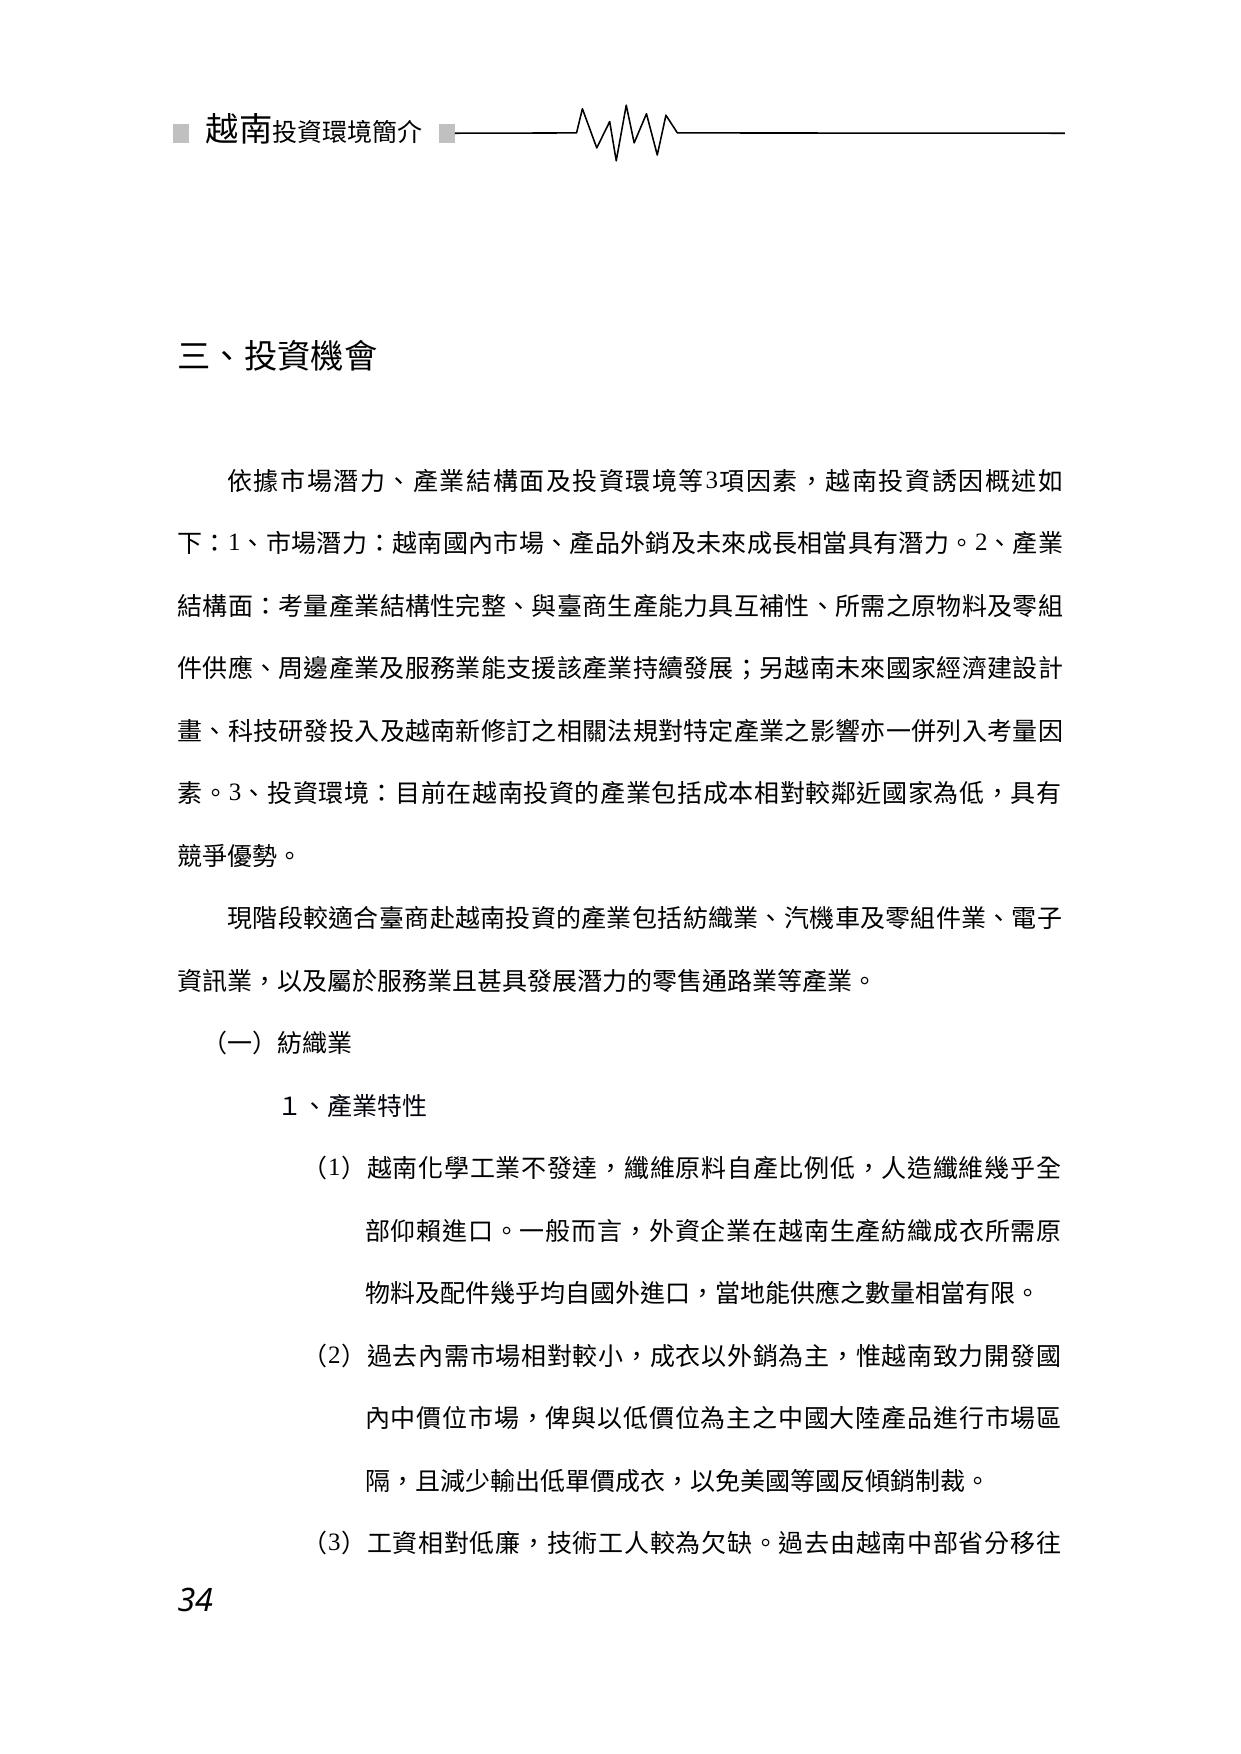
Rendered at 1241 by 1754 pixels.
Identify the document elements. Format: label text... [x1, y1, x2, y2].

text 依據市場潛力、產業結構面及投資環境等3項因素，越南投資誘因概述如下：1、市場潛力：越南國內市場、產品外銷及未來成長相當具有潛力。2、產業結構面：考量產業結構性完整、與臺商生產能力具互補性、所需之原物料及零組件供應、周邊產業及服務業能支援該產業持續發展；另越南未來國家經濟建設計畫、科技研發投入及越南新修訂之相關法規對特定產業之影響亦一併列入考量因素。3、投資環境：目前在越南投資的產業包括成本相對較鄰近國家為低，具有競爭優勢。 [177, 438, 1063, 875]
text （1）越南化學工業不發達，纖維原料自產比例低，人造纖維幾乎全部仰賴進口。一般而言，外資企業在越南生產紡織成衣所需原物料及配件幾乎均自國外進口，當地能供應之數量相當有限。 [302, 1125, 1063, 1313]
text 現階段較適合臺商赴越南投資的產業包括紡織業、汽機車及零組件業、電子資訊業，以及屬於服務業且甚具發展潛力的零售通路業等產業。 [177, 875, 1063, 1000]
text １、產業特性 [277, 1063, 1063, 1125]
text （2）過去內需市場相對較小，成衣以外銷為主，惟越南致力開發國內中價位市場，俾與以低價位為主之中國大陸產品進行市場區隔，且減少輸出低單價成衣，以免美國等國反傾銷制裁。 [302, 1313, 1063, 1500]
text 三、投資機會 [177, 313, 1063, 375]
text （一）紡織業 [202, 1000, 1063, 1063]
text （3）工資相對低廉，技術工人較為欠缺。過去由越南中部省分移往 [302, 1500, 1063, 1563]
